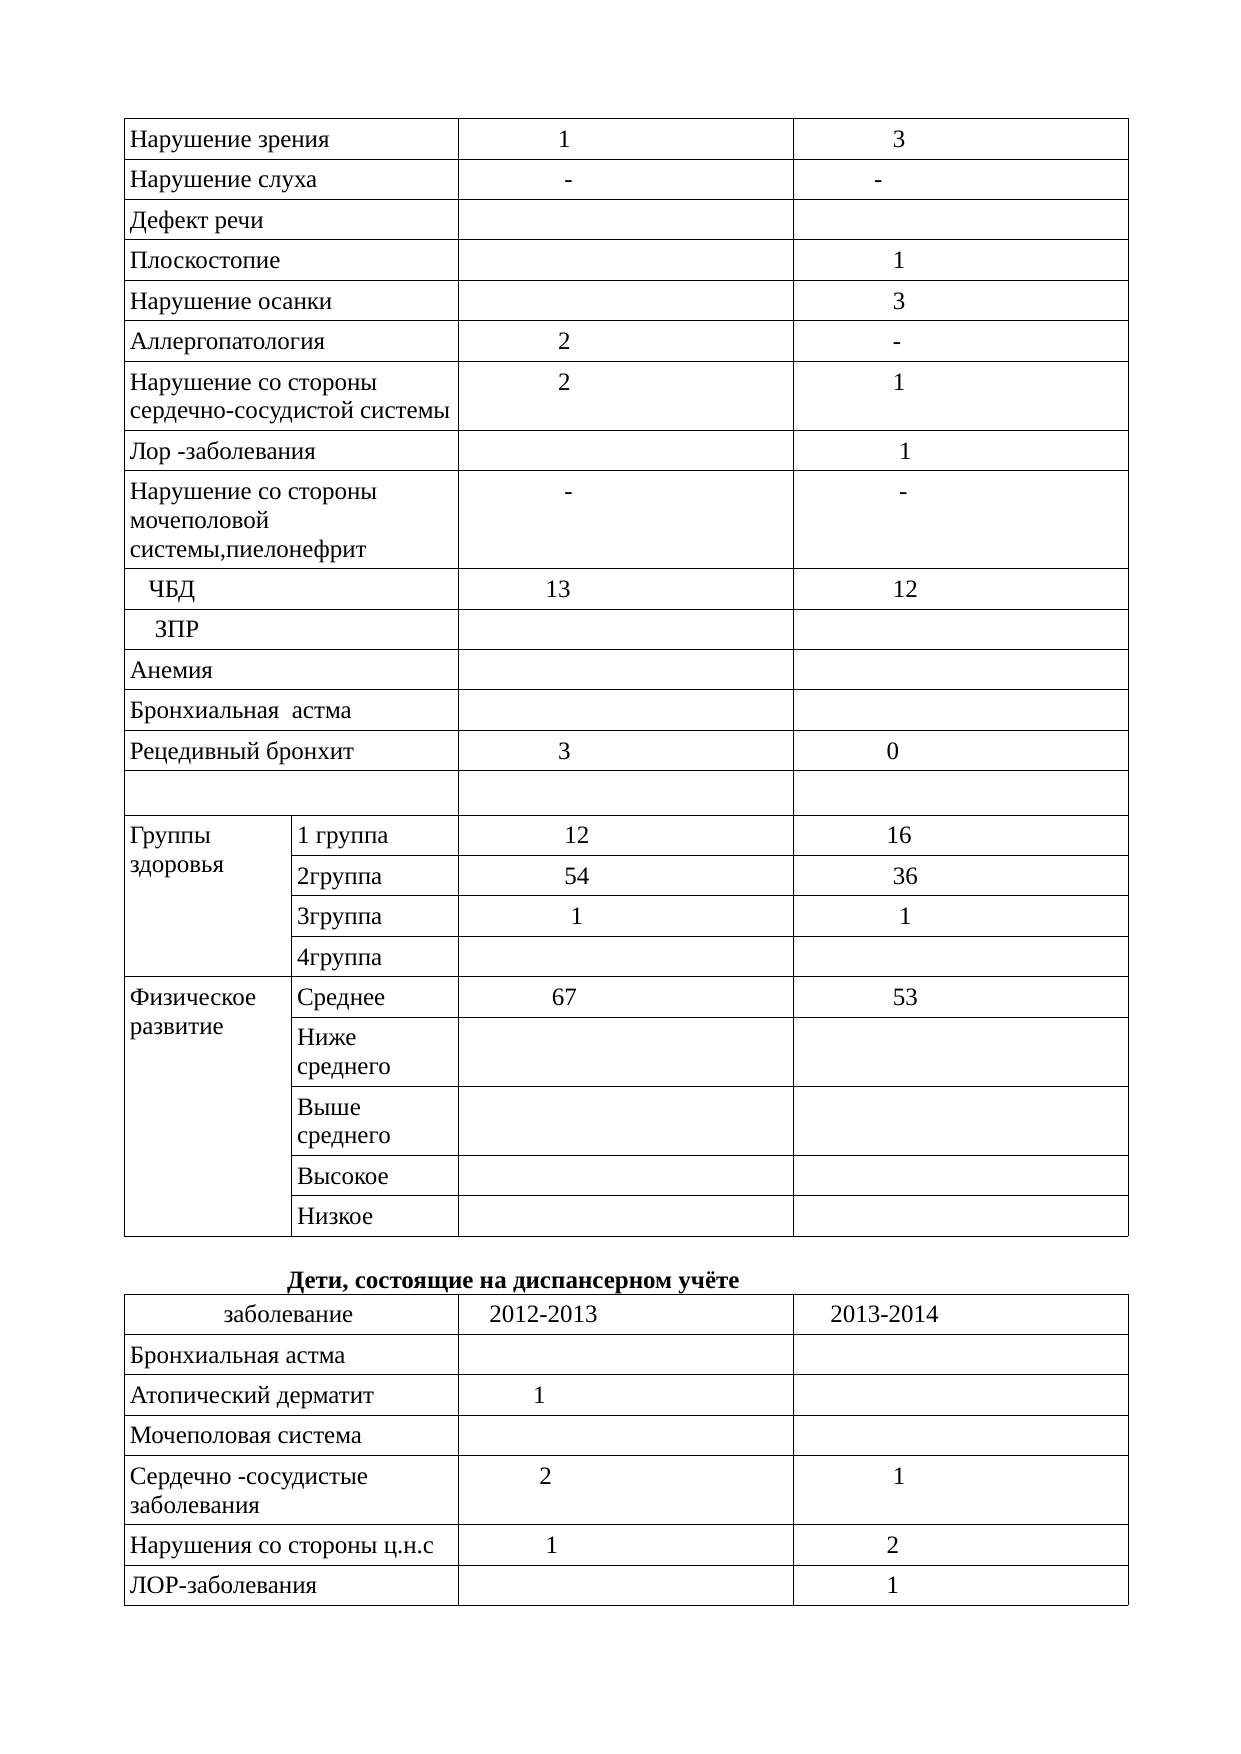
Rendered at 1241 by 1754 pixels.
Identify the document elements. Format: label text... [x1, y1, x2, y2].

table_cell ЗПР [125, 610, 458, 649]
table_cell - [794, 321, 1128, 361]
table_cell [794, 1196, 1128, 1236]
table_cell Лор -заболевания [125, 431, 458, 470]
table_cell [794, 1156, 1128, 1195]
table_cell Группы здоровья [125, 816, 291, 976]
table_cell 1 [794, 1566, 1128, 1605]
table_cell [459, 610, 793, 649]
table_cell [459, 650, 793, 689]
table_cell [794, 1416, 1128, 1455]
table_cell 0 [794, 731, 1128, 770]
table_cell Высокое [292, 1156, 458, 1195]
table_cell 54 [459, 856, 793, 895]
table_cell Дефект речи [125, 200, 458, 239]
table_header заболевание [125, 1295, 458, 1334]
table_cell Сердечно -сосудистые заболевания [125, 1456, 458, 1524]
table_cell 3 [794, 119, 1128, 158]
table_cell [459, 281, 793, 320]
table_cell [459, 1566, 793, 1605]
table_cell 1 [794, 362, 1128, 430]
table_cell Бронхиальная астма [125, 1335, 458, 1374]
table_cell 2 [459, 321, 793, 361]
table_cell 36 [794, 856, 1128, 895]
table_cell 1 [459, 1375, 793, 1415]
table_cell 3 [794, 281, 1128, 320]
table_cell Нарушение со стороны сердечно-сосудистой системы [125, 362, 458, 430]
table_cell [794, 1375, 1128, 1415]
table_cell Рецедивный бронхит [125, 731, 458, 770]
table_cell Нарушения со стороны ц.н.с [125, 1525, 458, 1565]
table_cell [459, 1087, 793, 1155]
table_cell Атопический дерматит [125, 1375, 458, 1415]
table_cell [794, 690, 1128, 730]
table_cell - [794, 471, 1128, 568]
table_cell 1 [794, 240, 1128, 280]
table_cell Физическое развитие [125, 977, 291, 1236]
table_cell [459, 431, 793, 470]
table_cell ЛОР-заболевания [125, 1566, 458, 1605]
text Дети, состоящие на диспансерном учёте [118, 1265, 1122, 1293]
table_cell Мочеполовая система [125, 1416, 458, 1455]
table_cell 16 [794, 816, 1128, 855]
table_cell 4группа [292, 937, 458, 976]
table_header 2013-2014 [794, 1295, 1128, 1334]
table_cell 1 [459, 119, 793, 158]
table_cell Выше среднего [292, 1087, 458, 1155]
table_cell - [794, 160, 1128, 199]
table_cell [459, 200, 793, 239]
table_cell Анемия [125, 650, 458, 689]
table_cell Низкое [292, 1196, 458, 1236]
table_cell 1 [794, 1456, 1128, 1524]
table_cell [794, 937, 1128, 976]
table_cell Ниже среднего [292, 1018, 458, 1086]
table_cell [459, 690, 793, 730]
table_cell [459, 1335, 793, 1374]
table_cell [459, 937, 793, 976]
table_cell Среднее [292, 977, 458, 1017]
table_cell 53 [794, 977, 1128, 1017]
table_cell Плоскостопие [125, 240, 458, 280]
table_cell 12 [794, 569, 1128, 608]
table_cell Бронхиальная астма [125, 690, 458, 730]
table_cell 1 группа [292, 816, 458, 855]
table_cell 13 [459, 569, 793, 608]
table_cell 1 [794, 431, 1128, 470]
table_cell 1 [794, 896, 1128, 936]
table_cell 1 [459, 896, 793, 936]
table_cell Нарушение со стороны мочеполовой системы,пиелонефрит [125, 471, 458, 568]
table_cell [459, 1416, 793, 1455]
table_cell 67 [459, 977, 793, 1017]
table_cell 2 [459, 362, 793, 430]
table_cell ЧБД [125, 569, 458, 608]
table_cell [794, 1018, 1128, 1086]
table_cell Нарушение слуха [125, 160, 458, 199]
table_cell 1 [459, 1525, 793, 1565]
table_cell [794, 200, 1128, 239]
table_cell 12 [459, 816, 793, 855]
table_cell [794, 1335, 1128, 1374]
table_cell [125, 771, 458, 814]
table_cell [794, 610, 1128, 649]
table_cell [459, 1018, 793, 1086]
table_cell 2 [794, 1525, 1128, 1565]
table_cell [459, 771, 793, 814]
table_cell - [459, 160, 793, 199]
table_cell 3 [459, 731, 793, 770]
table_cell [794, 1087, 1128, 1155]
table_cell [459, 1196, 793, 1236]
table_cell - [459, 471, 793, 568]
table_cell [794, 650, 1128, 689]
table_cell 2группа [292, 856, 458, 895]
table_cell 2 [459, 1456, 793, 1524]
table_cell Аллергопатология [125, 321, 458, 361]
table_cell Нарушение зрения [125, 119, 458, 158]
table_cell [794, 771, 1128, 814]
table_cell [459, 240, 793, 280]
table_header 2012-2013 [459, 1295, 793, 1334]
table_cell [459, 1156, 793, 1195]
table_cell Нарушение осанки [125, 281, 458, 320]
table_cell 3группа [292, 896, 458, 936]
